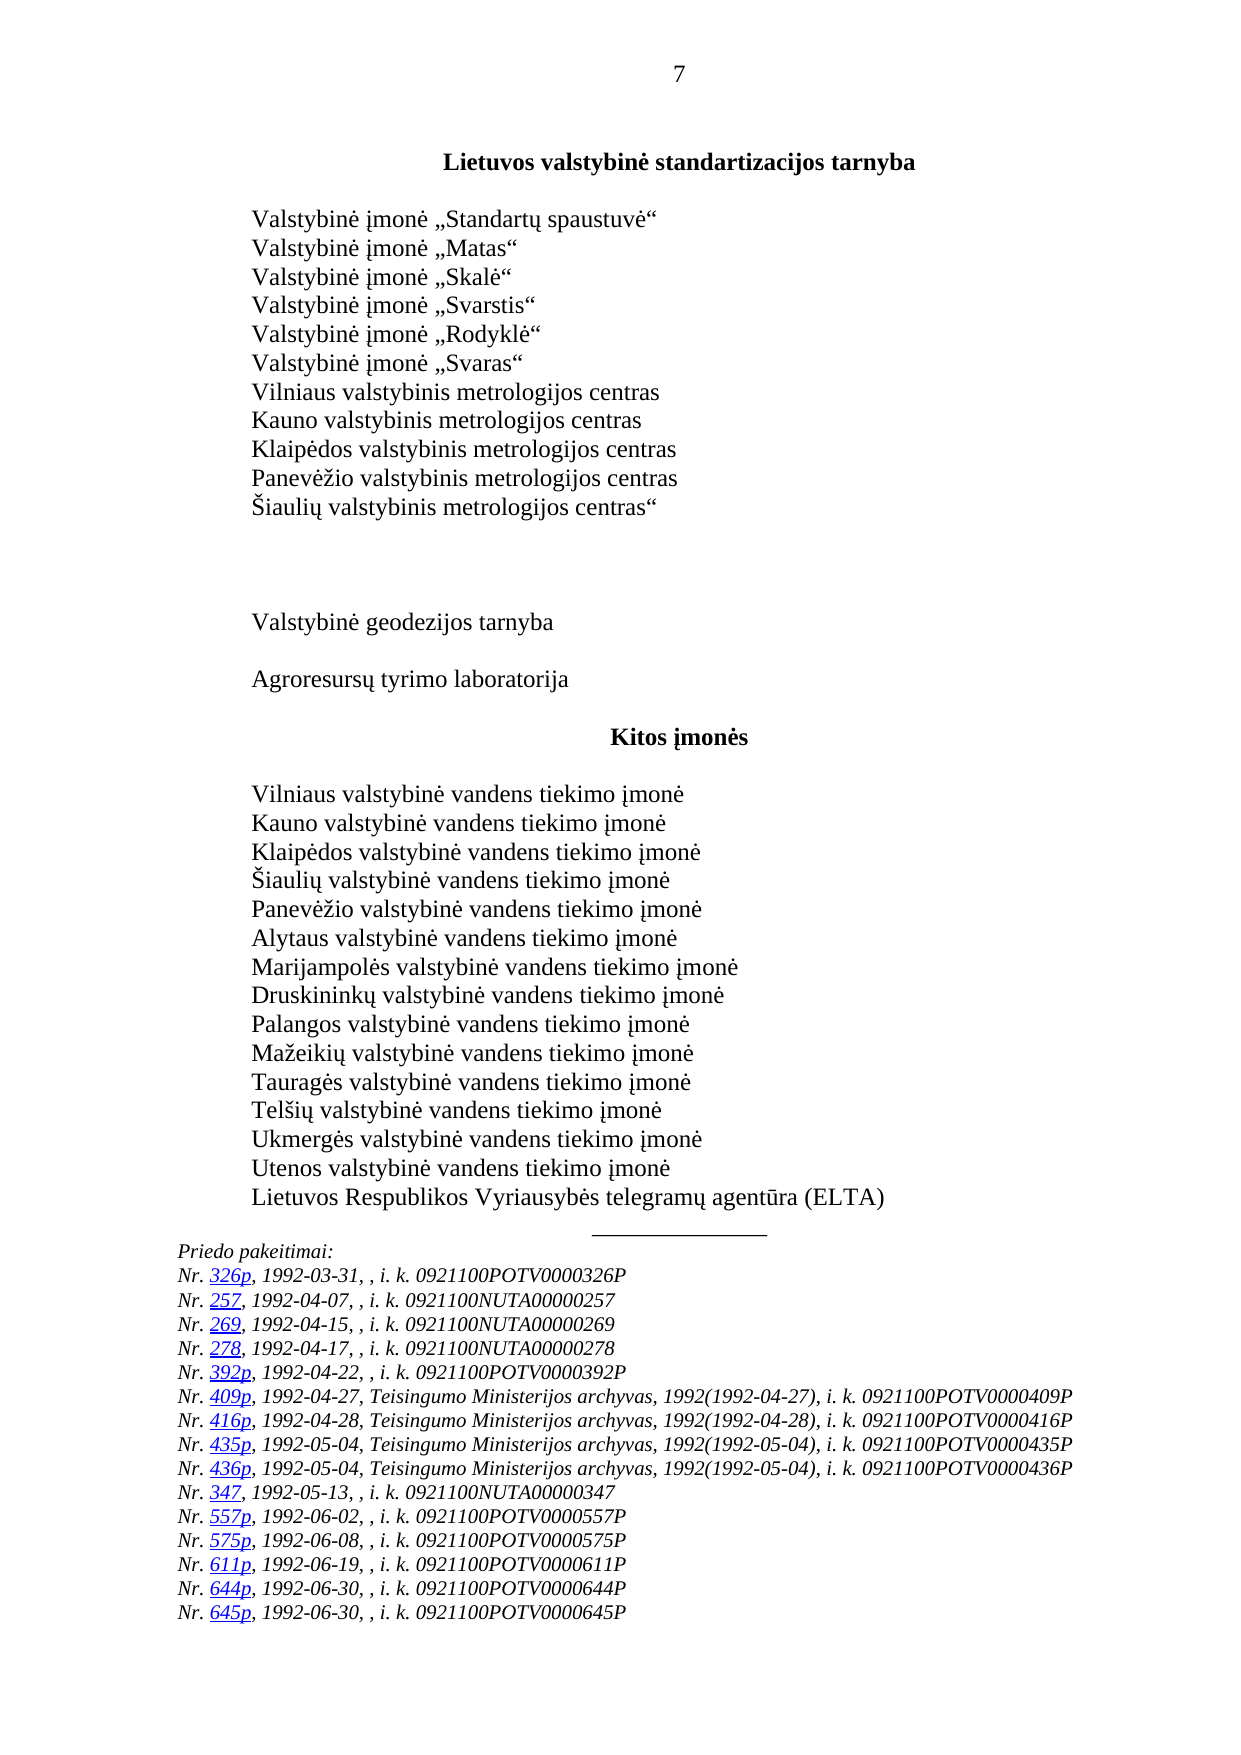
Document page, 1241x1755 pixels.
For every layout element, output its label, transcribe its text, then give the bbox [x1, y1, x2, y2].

text Vilniaus valstybinė vandens tiekimo įmonė [177, 779, 1181, 808]
text Panevėžio valstybinis metrologijos centras [177, 463, 1181, 492]
text Nr. 409p, 1992-04-27, Teisingumo Ministerijos archyvas, 1992(1992-04-27), i. k. 0921100POTV0000409P [177, 1384, 1181, 1408]
text Kauno valstybinė vandens tiekimo įmonė [177, 808, 1181, 837]
text Alytaus valstybinė vandens tiekimo įmonė [177, 923, 1181, 952]
text Nr. 575p, 1992-06-08, , i. k. 0921100POTV0000575P [177, 1528, 1181, 1552]
text Nr. 645p, 1992-06-30, , i. k. 0921100POTV0000645P [177, 1600, 1181, 1624]
text Vilniaus valstybinis metrologijos centras [177, 377, 1181, 406]
text Nr. 436p, 1992-05-04, Teisingumo Ministerijos archyvas, 1992(1992-05-04), i. k. 0921100POTV0000436P [177, 1456, 1181, 1480]
text Telšių valstybinė vandens tiekimo įmonė [177, 1096, 1181, 1124]
text Nr. 435p, 1992-05-04, Teisingumo Ministerijos archyvas, 1992(1992-05-04), i. k. 0921100POTV0000435P [177, 1432, 1181, 1456]
text Valstybinė įmonė „Svarstis“ [177, 291, 1181, 319]
text Utenos valstybinė vandens tiekimo įmonė [177, 1153, 1181, 1182]
text Tauragės valstybinė vandens tiekimo įmonė [177, 1067, 1181, 1096]
text Nr. 611p, 1992-06-19, , i. k. 0921100POTV0000611P [177, 1552, 1181, 1576]
text Valstybinė įmonė „Rodyklė“ [177, 319, 1181, 348]
text Panevėžio valstybinė vandens tiekimo įmonė [177, 894, 1181, 923]
text Druskininkų valstybinė vandens tiekimo įmonė [177, 981, 1181, 1009]
text Agroresursų tyrimo laboratorija [177, 664, 1181, 693]
text Nr. 644p, 1992-06-30, , i. k. 0921100POTV0000644P [177, 1576, 1181, 1600]
text Kauno valstybinis metrologijos centras [177, 406, 1181, 434]
text Valstybinė įmonė „Skalė“ [177, 262, 1181, 291]
text Ukmergės valstybinė vandens tiekimo įmonė [177, 1124, 1181, 1153]
text Valstybinė geodezijos tarnyba [177, 607, 1181, 636]
text Marijampolės valstybinė vandens tiekimo įmonė [177, 952, 1181, 981]
text Palangos valstybinė vandens tiekimo įmonė [177, 1009, 1181, 1038]
text Nr. 347, 1992-05-13, , i. k. 0921100NUTA00000347 [177, 1480, 1181, 1504]
text Nr. 326p, 1992-03-31, , i. k. 0921100POTV0000326P [177, 1263, 1181, 1287]
text Lietuvos Respublikos Vyriausybės telegramų agentūra (ELTA) [177, 1182, 1181, 1211]
text Valstybinė įmonė „Matas“ [177, 233, 1181, 262]
text Nr. 392p, 1992-04-22, , i. k. 0921100POTV0000392P [177, 1360, 1181, 1384]
text Nr. 269, 1992-04-15, , i. k. 0921100NUTA00000269 [177, 1312, 1181, 1336]
text Valstybinė įmonė „Standartų spaustuvė“ [177, 204, 1181, 233]
text Klaipėdos valstybinė vandens tiekimo įmonė [177, 837, 1181, 866]
text Nr. 557p, 1992-06-02, , i. k. 0921100POTV0000557P [177, 1504, 1181, 1528]
text Nr. 257, 1992-04-07, , i. k. 0921100NUTA00000257 [177, 1287, 1181, 1312]
text Šiaulių valstybinis metrologijos centras“ [177, 492, 1181, 521]
text Šiaulių valstybinė vandens tiekimo įmonė [177, 866, 1181, 894]
text Klaipėdos valstybinis metrologijos centras [177, 434, 1181, 463]
text Nr. 278, 1992-04-17, , i. k. 0921100NUTA00000278 [177, 1336, 1181, 1360]
text Lietuvos valstybinė standartizacijos tarnyba [177, 147, 1181, 176]
text Kitos įmonės [177, 722, 1181, 751]
text ______________ [177, 1211, 1181, 1239]
text Priedo pakeitimai: [177, 1239, 1181, 1263]
text Nr. 416p, 1992-04-28, Teisingumo Ministerijos archyvas, 1992(1992-04-28), i. k. 0921100POTV0000416P [177, 1408, 1181, 1432]
text Valstybinė įmonė „Svaras“ [177, 348, 1181, 377]
text Mažeikių valstybinė vandens tiekimo įmonė [177, 1038, 1181, 1067]
